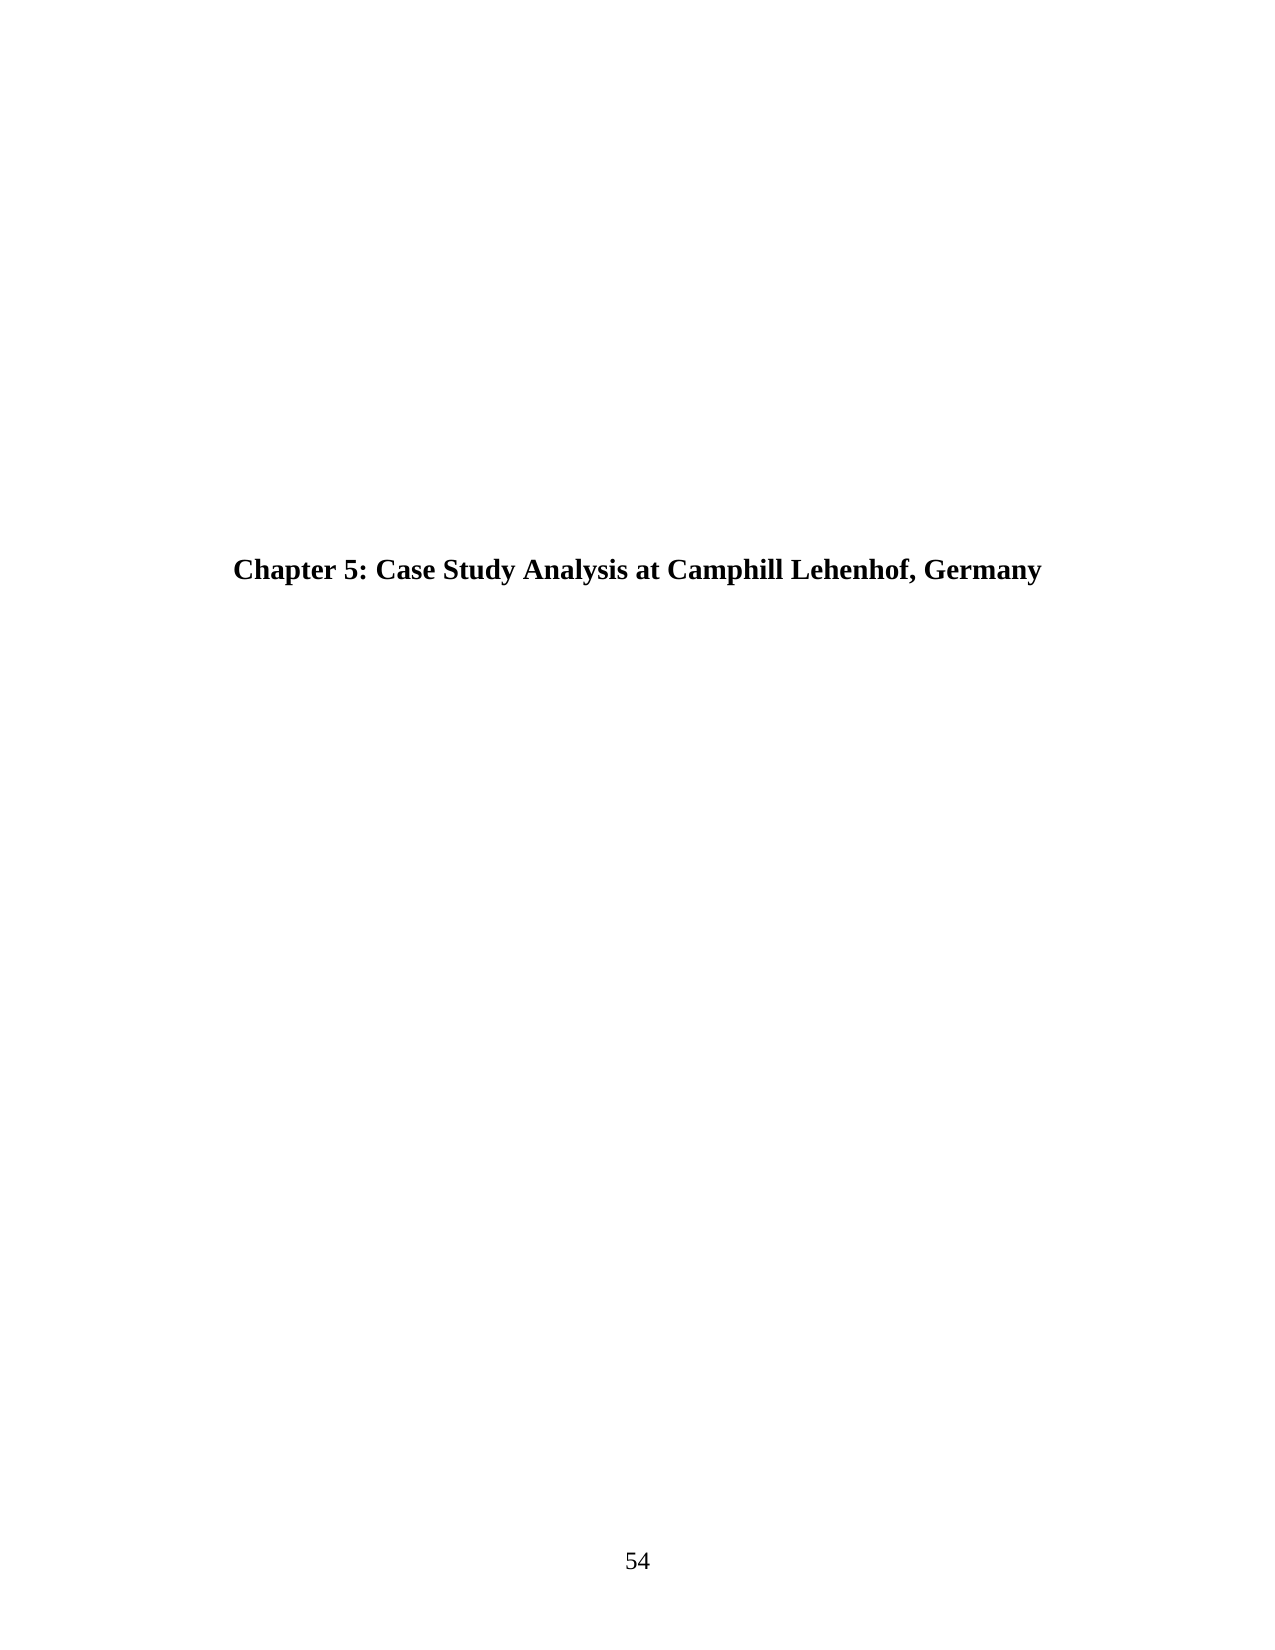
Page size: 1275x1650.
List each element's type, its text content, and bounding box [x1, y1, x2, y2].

text Chapter 5: Case Study Analysis at Camphill Lehenhof, Germany [187, 552, 1087, 586]
